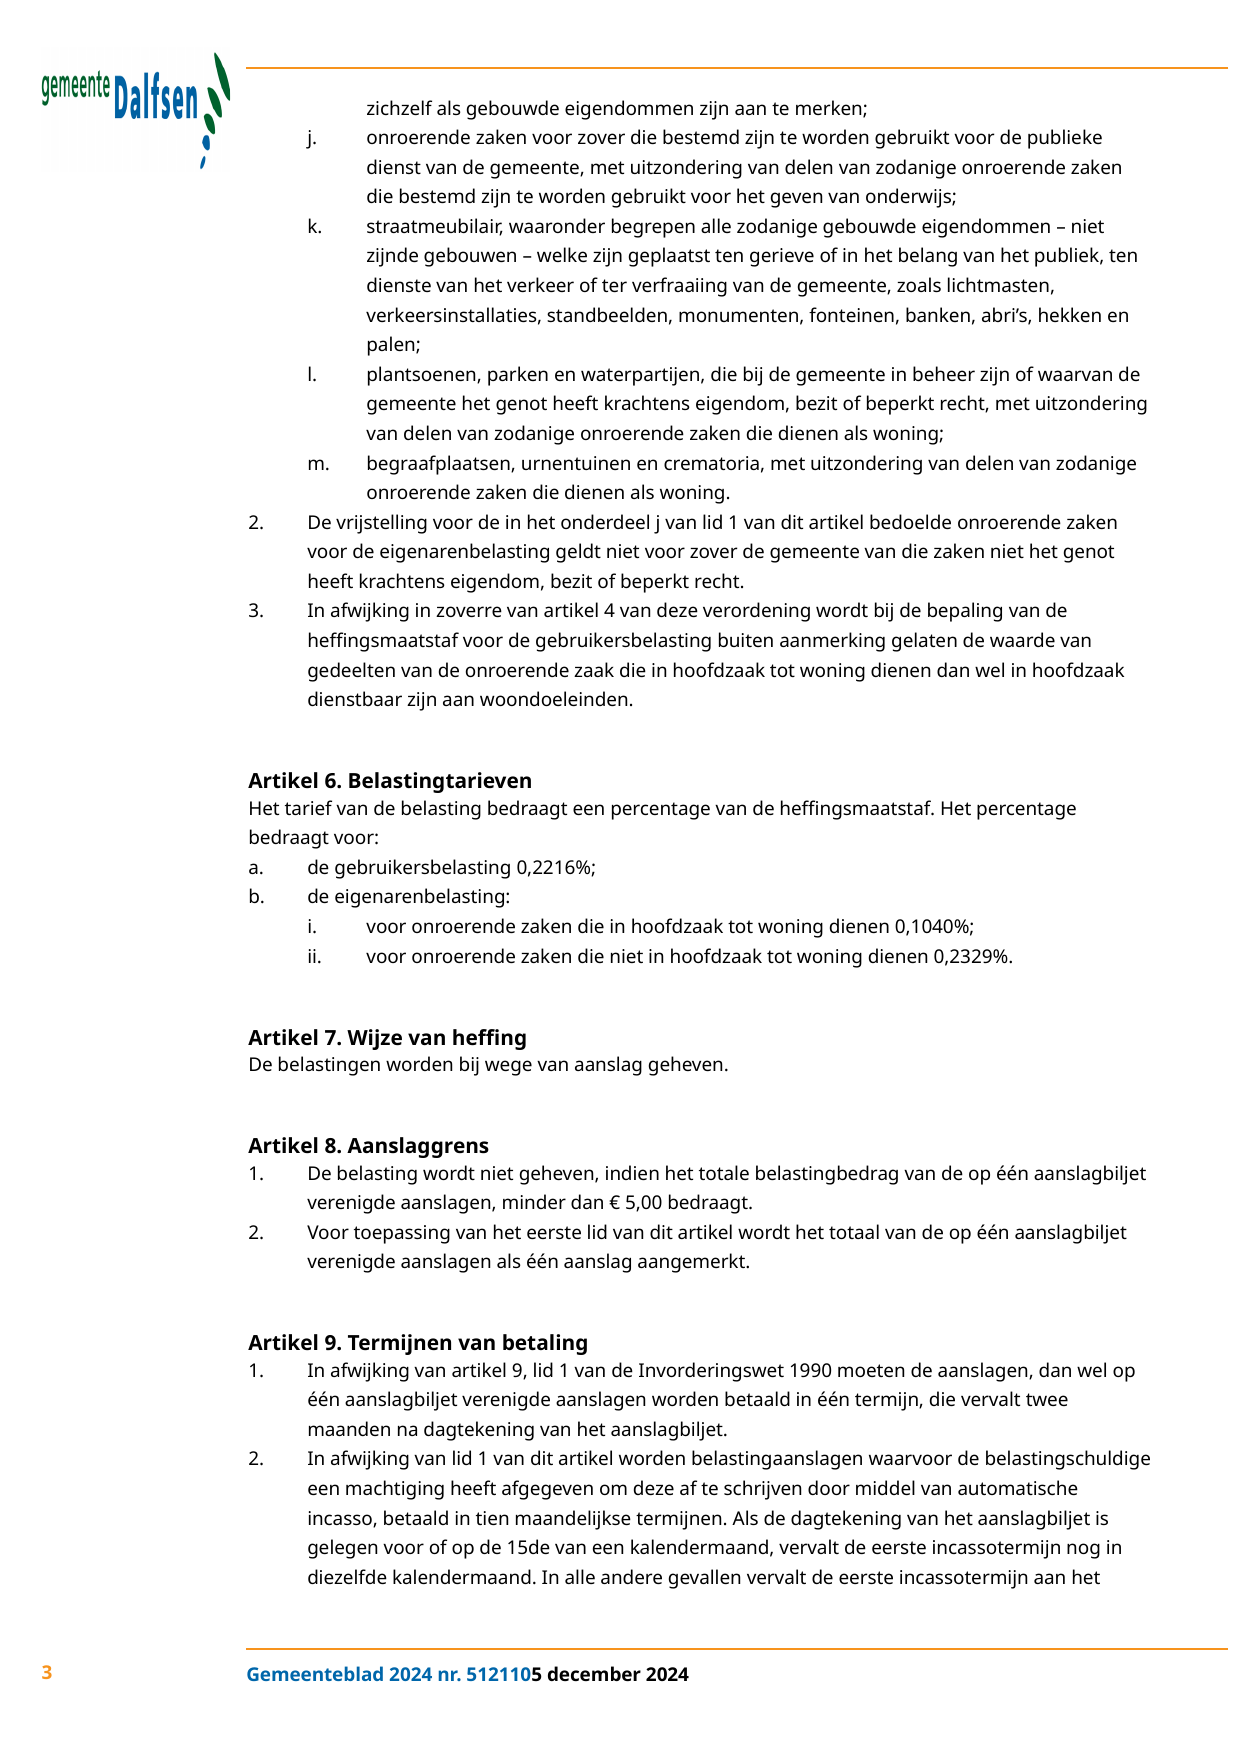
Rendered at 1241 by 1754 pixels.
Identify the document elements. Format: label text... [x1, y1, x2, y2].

text Artikel 9. Termijnen van betaling [248, 1328, 1152, 1357]
list begraafplaatsen, urnentuinen en crematoria, met uitzondering van delen van zodanige onroerende zaken die dienen als woning. [307, 450, 1152, 505]
list plantsoenen, parken en waterpartijen, die bij de gemeente in beheer zijn of waarvan de gemeente het genot heeft krachtens eigendom, bezit of beperkt recht, met uitzondering van delen van zodanige onroerende zaken die dienen als woning; [307, 361, 1152, 446]
list De vrijstelling voor de in het onderdeel j van lid 1 van dit artikel bedoelde onroerende zaken voor de eigenarenbelasting geldt niet voor zover de gemeente van die zaken niet het genot heeft krachtens eigendom, bezit of beperkt recht. [248, 509, 1152, 594]
list voor onroerende zaken die niet in hoofdzaak tot woning dienen 0,2329%. [307, 943, 1152, 968]
list In afwijking van artikel 9, lid 1 van de Invorderingswet 1990 moeten de aanslagen, dan wel op één aanslagbiljet verenigde aanslagen worden betaald in één termijn, die vervalt twee maanden na dagtekening van het aanslagbiljet. [248, 1357, 1152, 1442]
list de gebruikersbelasting 0,2216%; [248, 854, 1152, 880]
text Artikel 6. Belastingtarieven [248, 766, 1152, 795]
list straatmeubilair, waaronder begrepen alle zodanige gebouwde eigendommen – niet zijnde gebouwen – welke zijn geplaatst ten gerieve of in het belang van het publiek, ten dienste van het verkeer of ter verfraaiing van de gemeente, zoals lichtmasten, verkeersinstallaties, standbeelden, monumenten, fonteinen, banken, abri’s, hekken en palen; [307, 213, 1152, 357]
text Artikel 7. Wijze van heffing [248, 1023, 1152, 1051]
list de eigenarenbelasting: [248, 884, 1152, 909]
list In afwijking in zoverre van artikel 4 van deze verordening wordt bij de bepaling van de heffingsmaatstaf voor de gebruikersbelasting buiten aanmerking gelaten de waarde van gedeelten van de onroerende zaak die in hoofdzaak tot woning dienen dan wel in hoofdzaak dienstbaar zijn aan woondoeleinden. [248, 598, 1152, 712]
list onroerende zaken voor zover die bestemd zijn te worden gebruikt voor de publieke dienst van de gemeente, met uitzondering van delen van zodanige onroerende zaken die bestemd zijn te worden gebruikt voor het geven van onderwijs; [307, 124, 1152, 209]
list Voor toepassing van het eerste lid van dit artikel wordt het totaal van de op één aanslagbiljet verenigde aanslagen als één aanslag aangemerkt. [248, 1219, 1152, 1274]
list voor onroerende zaken die in hoofdzaak tot woning dienen 0,1040%; [307, 913, 1152, 939]
list De belasting wordt niet geheven, indien het totale belastingbedrag van de op één aanslagbiljet verenigde aanslagen, minder dan € 5,00 bedraagt. [248, 1160, 1152, 1215]
text Artikel 8. Aanslaggrens [248, 1131, 1152, 1160]
text Het tarief van de belasting bedraagt een percentage van de heffingsmaatstaf. Het percentage bedraagt voor: [248, 795, 1152, 850]
list In afwijking van lid 1 van dit artikel worden belastingaanslagen waarvoor de belastingschuldige een machtiging heeft afgegeven om deze af te schrijven door middel van automatische incasso, betaald in tien maandelijkse termijnen. Als de dagtekening van het aanslagbiljet is gelegen voor of op de 15de van een kalendermaand, vervalt de eerste incassotermijn nog in diezelfde kalendermaand. In alle andere gevallen vervalt de eerste incassotermijn aan het [248, 1446, 1152, 1590]
picture [41, 47, 231, 172]
list zichzelf als gebouwde eigendommen zijn aan te merken; [307, 95, 1152, 121]
text De belastingen worden bij wege van aanslag geheven. [248, 1051, 1152, 1077]
